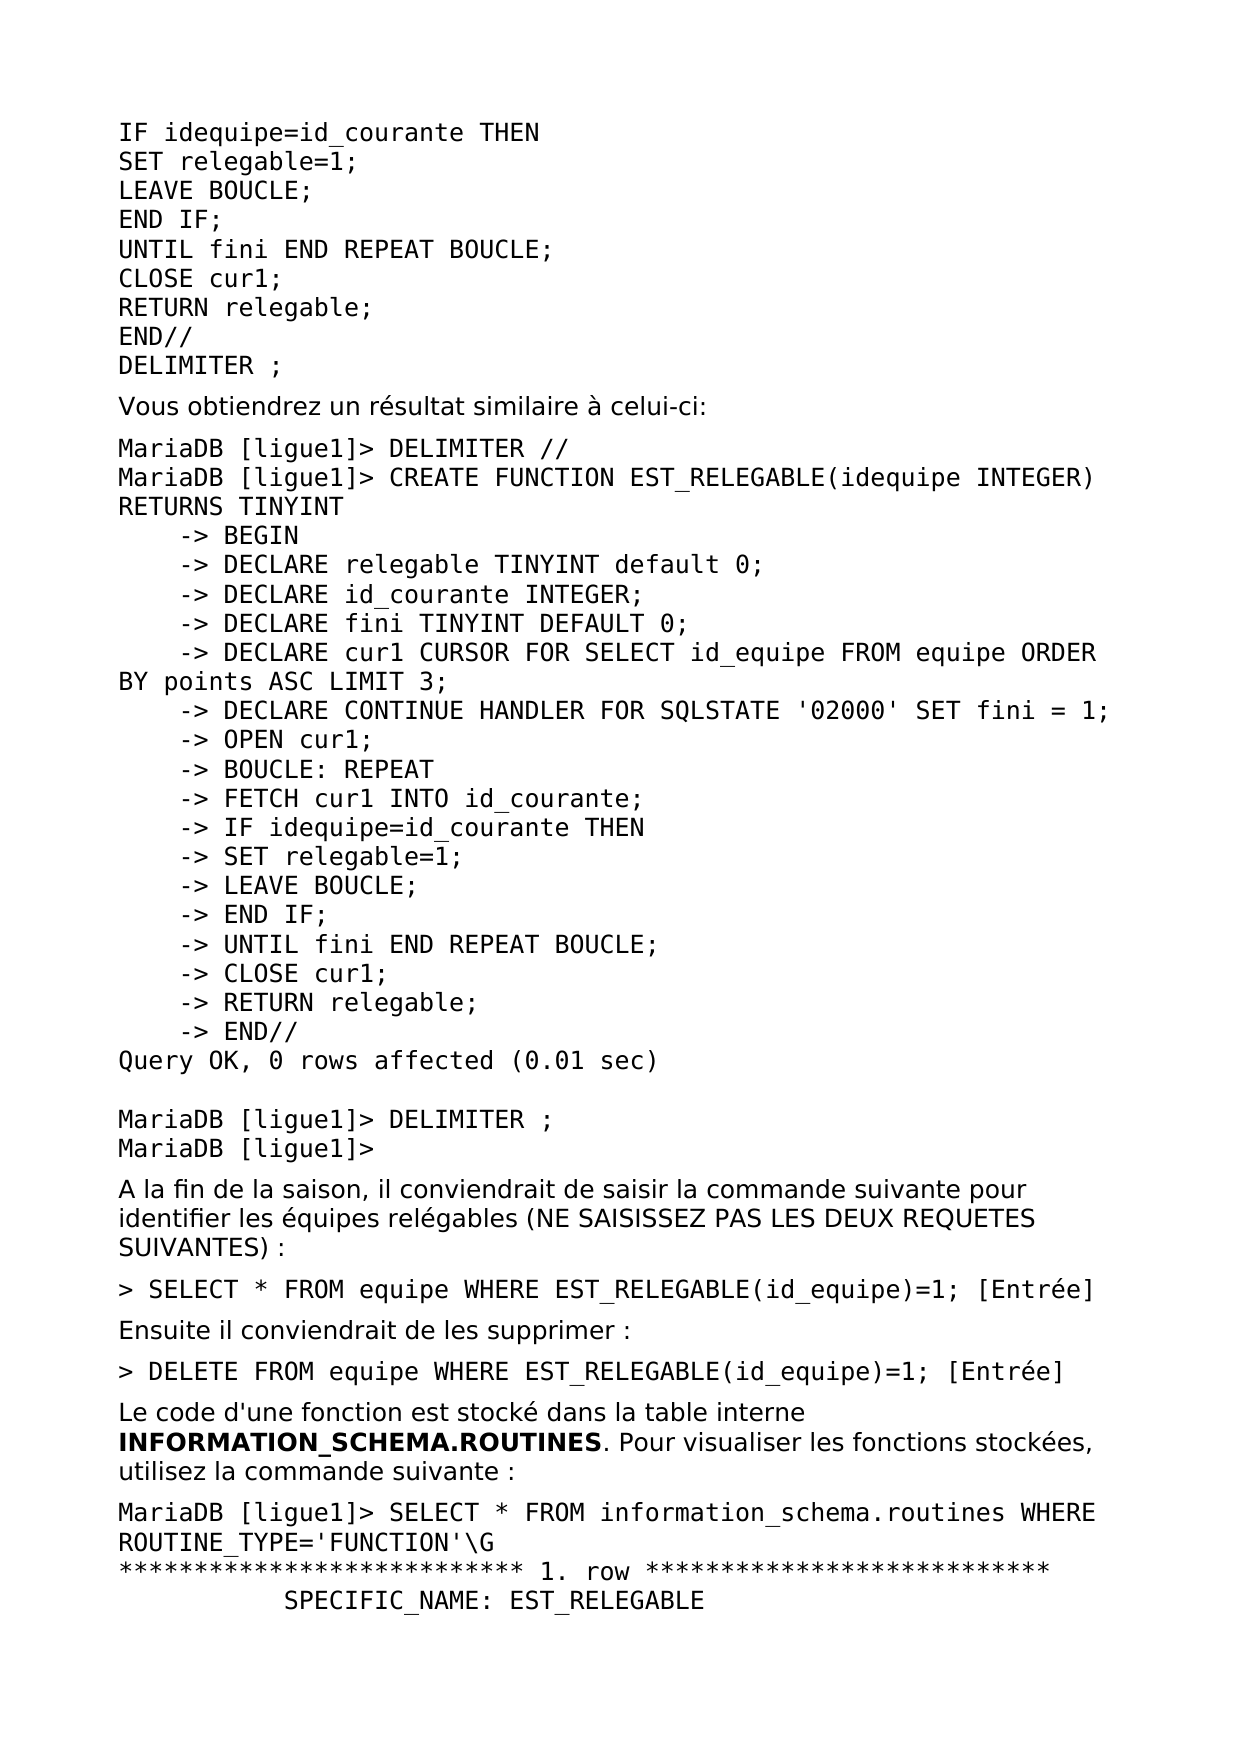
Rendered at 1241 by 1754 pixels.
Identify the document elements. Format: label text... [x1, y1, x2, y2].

text MariaDB [ligue1]> DELIMITER // MariaDB [ligue1]> CREATE FUNCTION EST_RELEGABLE(idequipe INTEGER) RETURNS TINYINT -> BEGIN -> DECLARE relegable TINYINT default 0; -> DECLARE id_courante INTEGER; -> DECLARE fini TINYINT DEFAULT 0; -> DECLARE cur1 CURSOR FOR SELECT id_equipe FROM equipe ORDER BY points ASC LIMIT 3; -> DECLARE CONTINUE HANDLER FOR SQLSTATE '02000' SET fini = 1; -> OPEN cur1; -> BOUCLE: REPEAT -> FETCH cur1 INTO id_courante; -> IF idequipe=id_courante THEN -> SET relegable=1; -> LEAVE BOUCLE; -> END IF; -> UNTIL fini END REPEAT BOUCLE; -> CLOSE cur1; -> RETURN relegable; -> END// Query OK, 0 rows affected (0.01 sec) MariaDB [ligue1]> DELIMITER ; MariaDB [ligue1]> [118, 434, 1122, 1163]
text > SELECT * FROM equipe WHERE EST_RELEGABLE(id_equipe)=1; [Entrée] [118, 1275, 1122, 1304]
text MariaDB [ligue1]> SELECT * FROM information_schema.routines WHERE ROUTINE_TYPE='FUNCTION'\G *************************** 1. row *************************** SPECIFIC_NAME: EST_RELEGABLE [118, 1498, 1122, 1615]
text A la fin de la saison, il conviendrait de saisir la commande suivante pour identifier les équipes relégables (NE SAISISSEZ PAS LES DEUX REQUETES SUIVANTES) : [118, 1175, 1122, 1262]
text Le code d'une fonction est stocké dans la table interne INFORMATION_SCHEMA.ROUTINES. Pour visualiser les fonctions stockées, utilisez la commande suivante : [118, 1398, 1122, 1486]
text > DELETE FROM equipe WHERE EST_RELEGABLE(id_equipe)=1; [Entrée] [118, 1358, 1122, 1387]
text IF idequipe=id_courante THEN SET relegable=1; LEAVE BOUCLE; END IF; UNTIL fini END REPEAT BOUCLE; CLOSE cur1; RETURN relegable; END// DELIMITER ; [118, 118, 1122, 381]
text Vous obtiendrez un résultat similaire à celui-ci: [118, 392, 1122, 422]
text Ensuite il conviendrait de les supprimer : [118, 1316, 1122, 1345]
